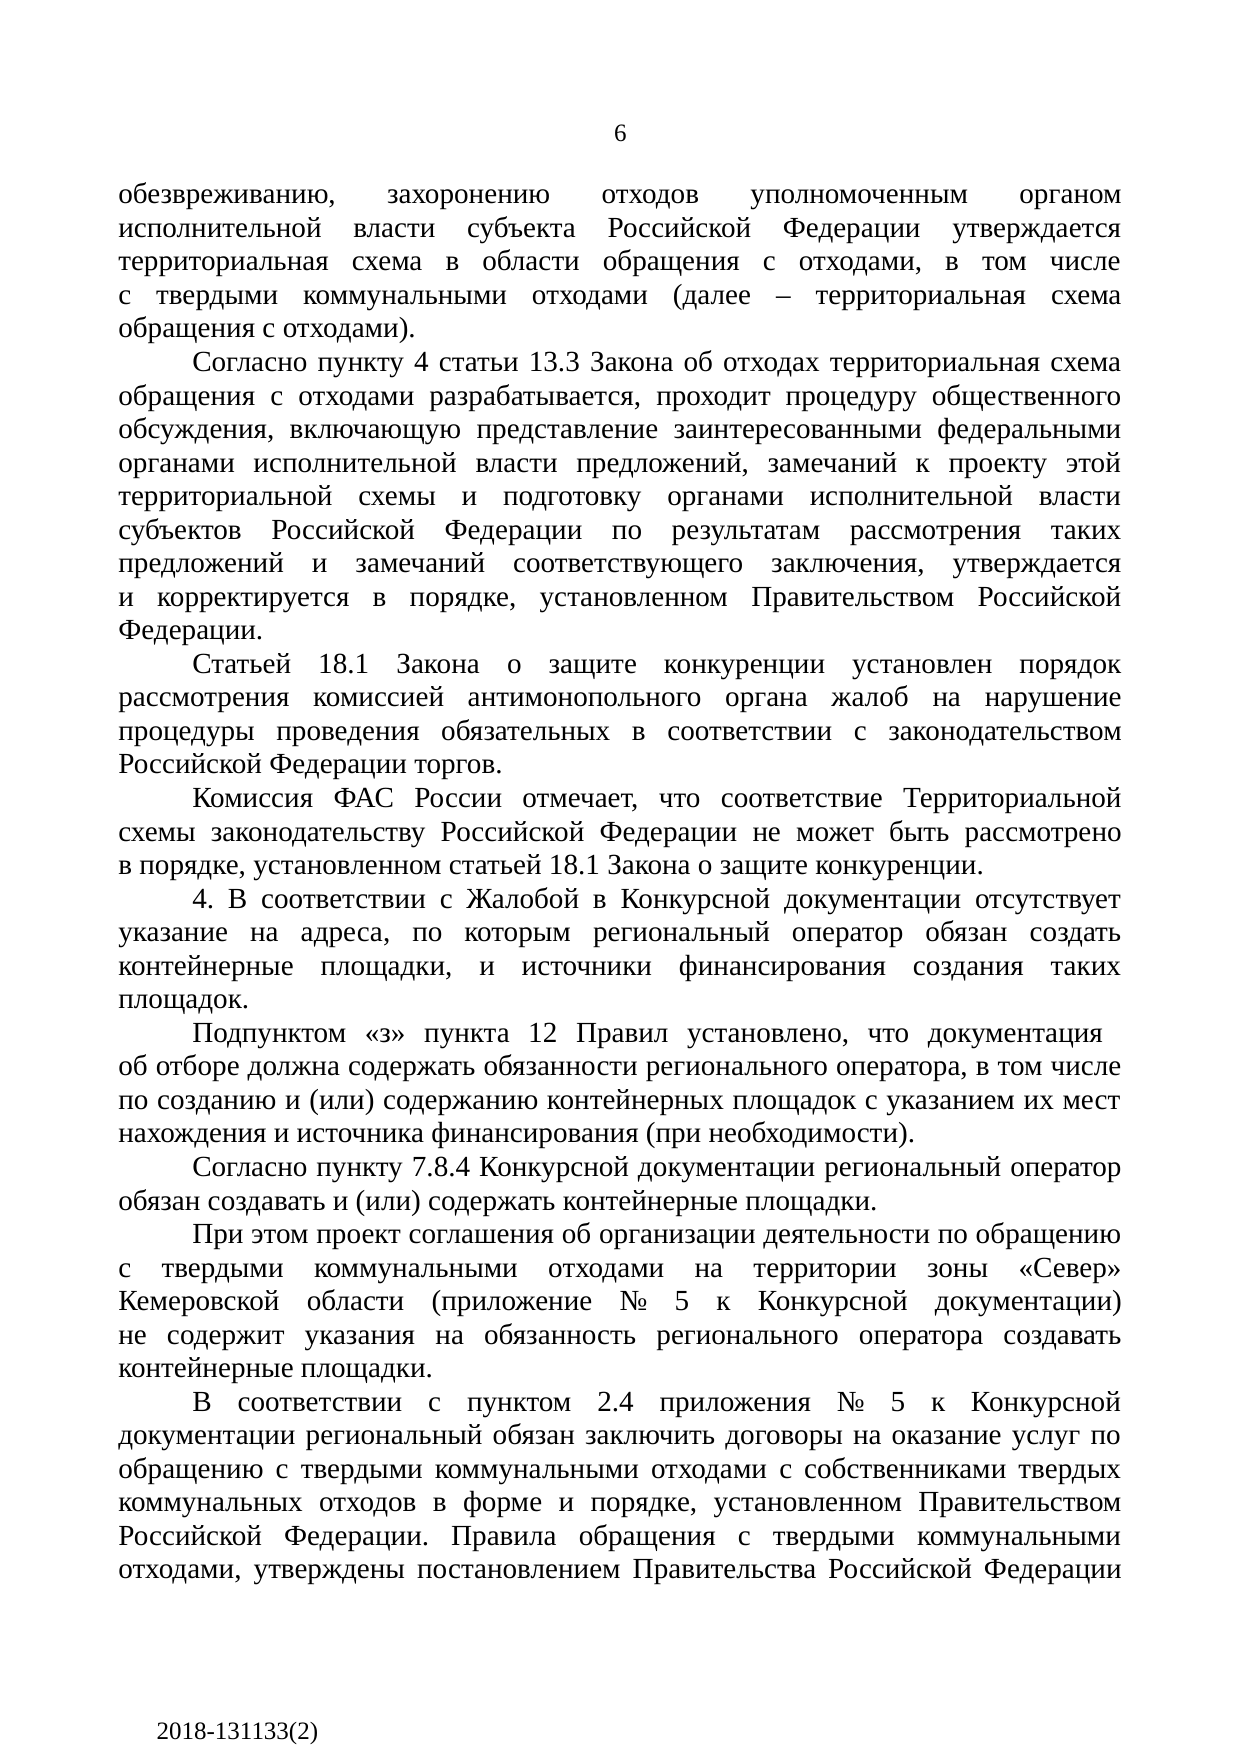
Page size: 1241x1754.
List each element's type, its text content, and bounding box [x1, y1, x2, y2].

text Статьей 18.1 Закона о защите конкуренции установлен порядок рассмотрения комиссией антимонопольного органа жалоб на нарушение процедуры проведения обязательных в соответствии с законодательством Российской Федерации торгов. [118, 646, 1122, 780]
text обезвреживанию, захоронению отходов уполномоченным органом исполнительной власти субъекта Российской Федерации утверждается территориальная схема в области обращения с отходами, в том числе с твердыми коммунальными отходами (далее – территориальная схема обращения с отходами). [118, 176, 1122, 344]
text При этом проект соглашения об организации деятельности по обращению с твердыми коммунальными отходами на территории зоны «Север» Кемеровской области (приложение № 5 к Конкурсной документации) не содержит указания на обязанность регионального оператора создавать контейнерные площадки. [118, 1216, 1122, 1384]
text 4. В соответствии с Жалобой в Конкурсной документации отсутствует указание на адреса, по которым региональный оператор обязан создать контейнерные площадки, и источники финансирования создания таких площадок. [118, 881, 1122, 1015]
text Комиссия ФАС России отмечает, что соответствие Территориальной схемы законодательству Российской Федерации не может быть рассмотрено в порядке, установленном статьей 18.1 Закона о защите конкуренции. [118, 780, 1122, 881]
text Согласно пункту 7.8.4 Конкурсной документации региональный оператор обязан создавать и (или) содержать контейнерные площадки. [118, 1149, 1122, 1216]
text Подпунктом «з» пункта 12 Правил установлено, что документация об отборе должна содержать обязанности регионального оператора, в том числе по созданию и (или) содержанию контейнерных площадок с указанием их мест нахождения и источника финансирования (при необходимости). [118, 1015, 1122, 1149]
text В соответствии с пунктом 2.4 приложения № 5 к Конкурсной документации региональный обязан заключить договоры на оказание услуг по обращению с твердыми коммунальными отходами с собственниками твердых коммунальных отходов в форме и порядке, установленном Правительством Российской Федерации. Правила обращения с твердыми коммунальными отходами, утверждены постановлением Правительства Российской Федерации [118, 1384, 1122, 1585]
text Согласно пункту 4 статьи 13.3 Закона об отходах территориальная схема обращения с отходами разрабатывается, проходит процедуру общественного обсуждения, включающую представление заинтересованными федеральными органами исполнительной власти предложений, замечаний к проекту этой территориальной схемы и подготовку органами исполнительной власти субъектов Российской Федерации по результатам рассмотрения таких предложений и замечаний соответствующего заключения, утверждается и корректируется в порядке, установленном Правительством Российской Федерации. [118, 344, 1122, 646]
